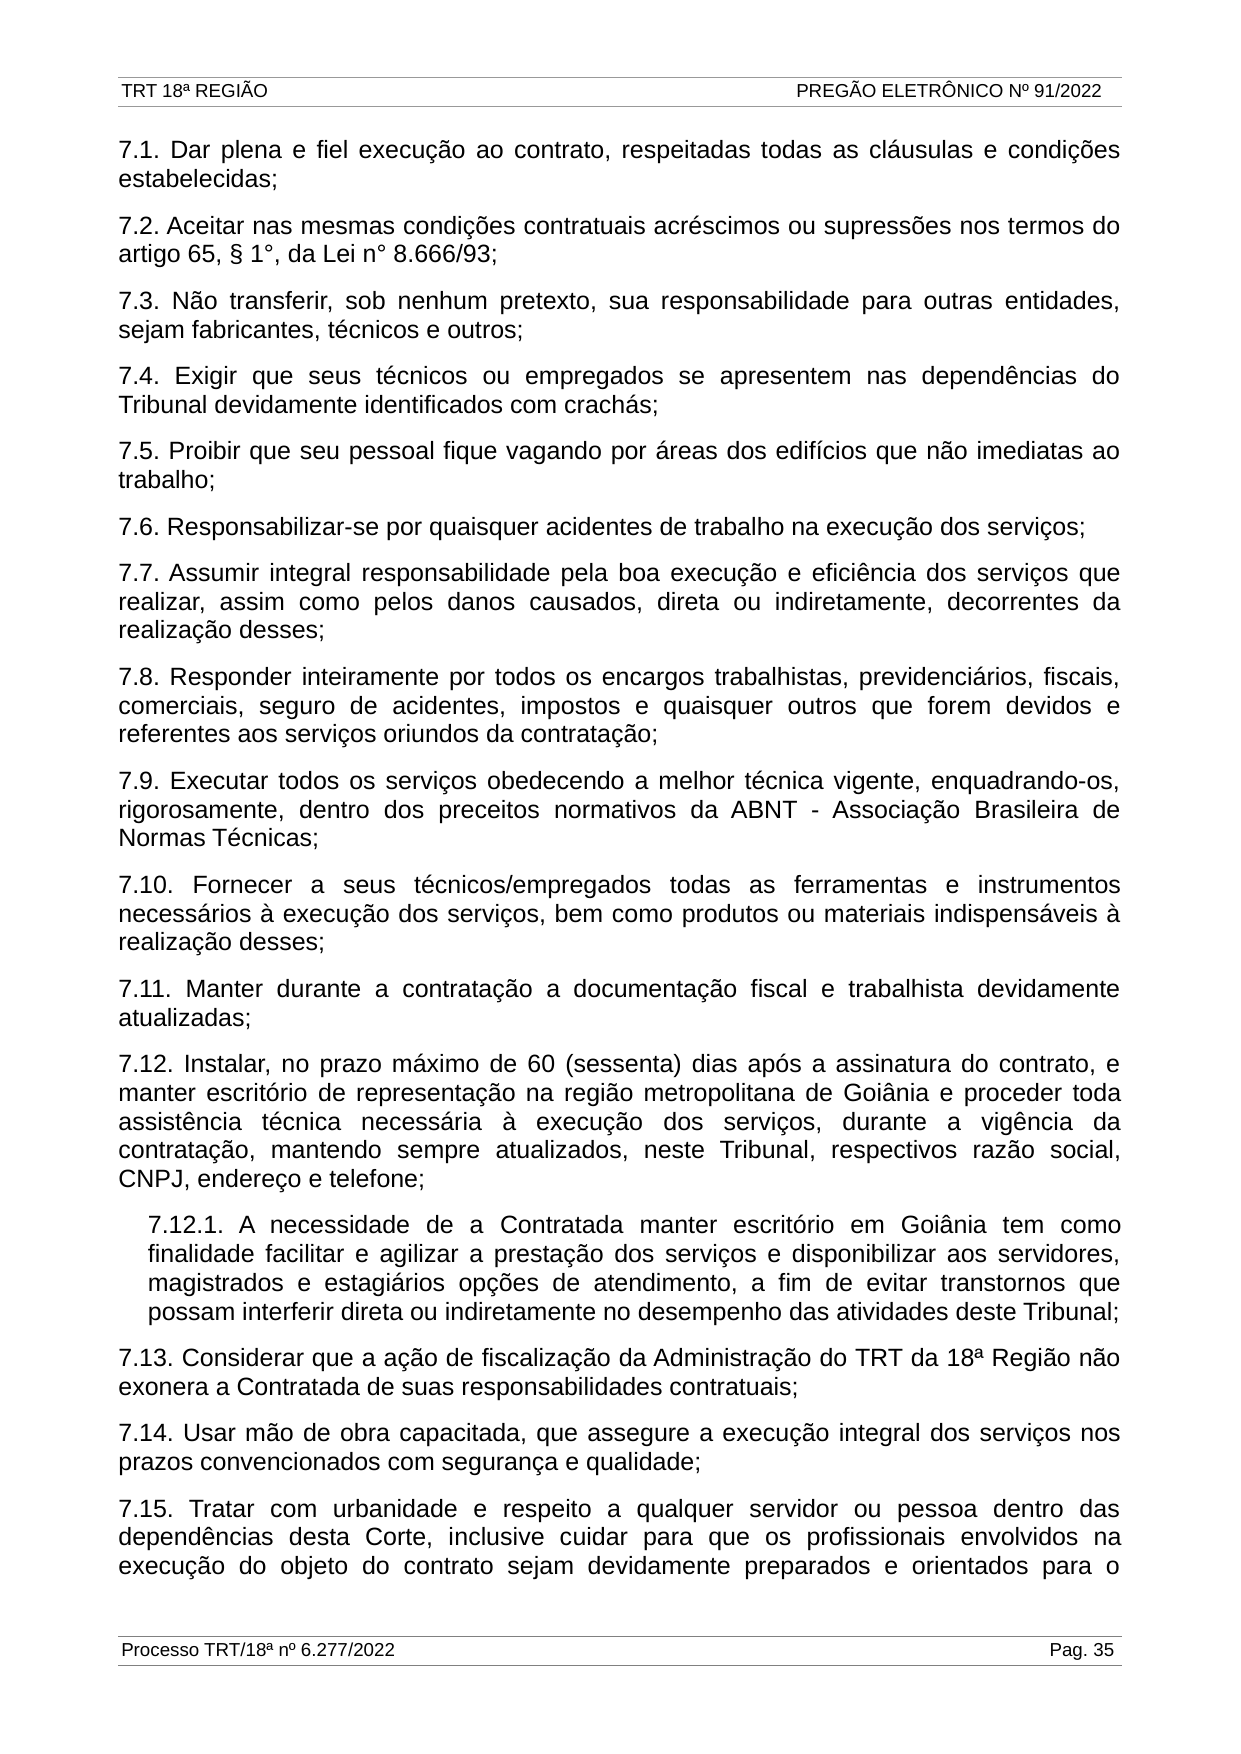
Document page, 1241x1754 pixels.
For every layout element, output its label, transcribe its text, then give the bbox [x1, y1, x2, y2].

text 7.2. Aceitar nas mesmas condições contratuais acréscimos ou supressões nos termos do artigo 65, § 1°, da Lei n° 8.666/93; [118, 211, 1122, 268]
text 7.13. Considerar que a ação de fiscalização da Administração do TRT da 18ª Região não exonera a Contratada de suas responsabilidades contratuais; [118, 1343, 1122, 1401]
text 7.8. Responder inteiramente por todos os encargos trabalhistas, previdenciários, fiscais, comerciais, seguro de acidentes, impostos e quaisquer outros que forem devidos e referentes aos serviços oriundos da contratação; [118, 662, 1122, 748]
text 7.15. Tratar com urbanidade e respeito a qualquer servidor ou pessoa dentro das dependências desta Corte, inclusive cuidar para que os profissionais envolvidos na execução do objeto do contrato sejam devidamente preparados e orientados para o [118, 1494, 1122, 1580]
text 7.12. Instalar, no prazo máximo de 60 (sessenta) dias após a assinatura do contrato, e manter escritório de representação na região metropolitana de Goiânia e proceder toda assistência técnica necessária à execução dos serviços, durante a vigência da contratação, mantendo sempre atualizados, neste Tribunal, respectivos razão social, CNPJ, endereço e telefone; [118, 1049, 1122, 1193]
text 7.9. Executar todos os serviços obedecendo a melhor técnica vigente, enquadrando-os, rigorosamente, dentro dos preceitos normativos da ABNT - Associação Brasileira de Normas Técnicas; [118, 766, 1122, 852]
text 7.1. Dar plena e fiel execução ao contrato, respeitadas todas as cláusulas e condições estabelecidas; [118, 136, 1122, 193]
text 7.3. Não transferir, sob nenhum pretexto, sua responsabilidade para outras entidades, sejam fabricantes, técnicos e outros; [118, 286, 1122, 343]
text 7.5. Proibir que seu pessoal fique vagando por áreas dos edifícios que não imediatas ao trabalho; [118, 436, 1122, 494]
text 7.7. Assumir integral responsabilidade pela boa execução e eficiência dos serviços que realizar, assim como pelos danos causados, direta ou indiretamente, decorrentes da realização desses; [118, 558, 1122, 644]
text 7.12.1. A necessidade de a Contratada manter escritório em Goiânia tem como finalidade facilitar e agilizar a prestação dos serviços e disponibilizar aos servidores, magistrados e estagiários opções de atendimento, a fim de evitar transtornos que possam interferir direta ou indiretamente no desempenho das atividades deste Tribunal; [148, 1211, 1122, 1326]
text 7.14. Usar mão de obra capacitada, que assegure a execução integral dos serviços nos prazos convencionados com segurança e qualidade; [118, 1418, 1122, 1476]
text 7.10. Fornecer a seus técnicos/empregados todas as ferramentas e instrumentos necessários à execução dos serviços, bem como produtos ou materiais indispensáveis à realização desses; [118, 870, 1122, 956]
text 7.11. Manter durante a contratação a documentação fiscal e trabalhista devidamente atualizadas; [118, 974, 1122, 1031]
text 7.6. Responsabilizar-se por quaisquer acidentes de trabalho na execução dos serviços; [118, 512, 1122, 540]
text 7.4. Exigir que seus técnicos ou empregados se apresentem nas dependências do Tribunal devidamente identificados com crachás; [118, 361, 1122, 419]
